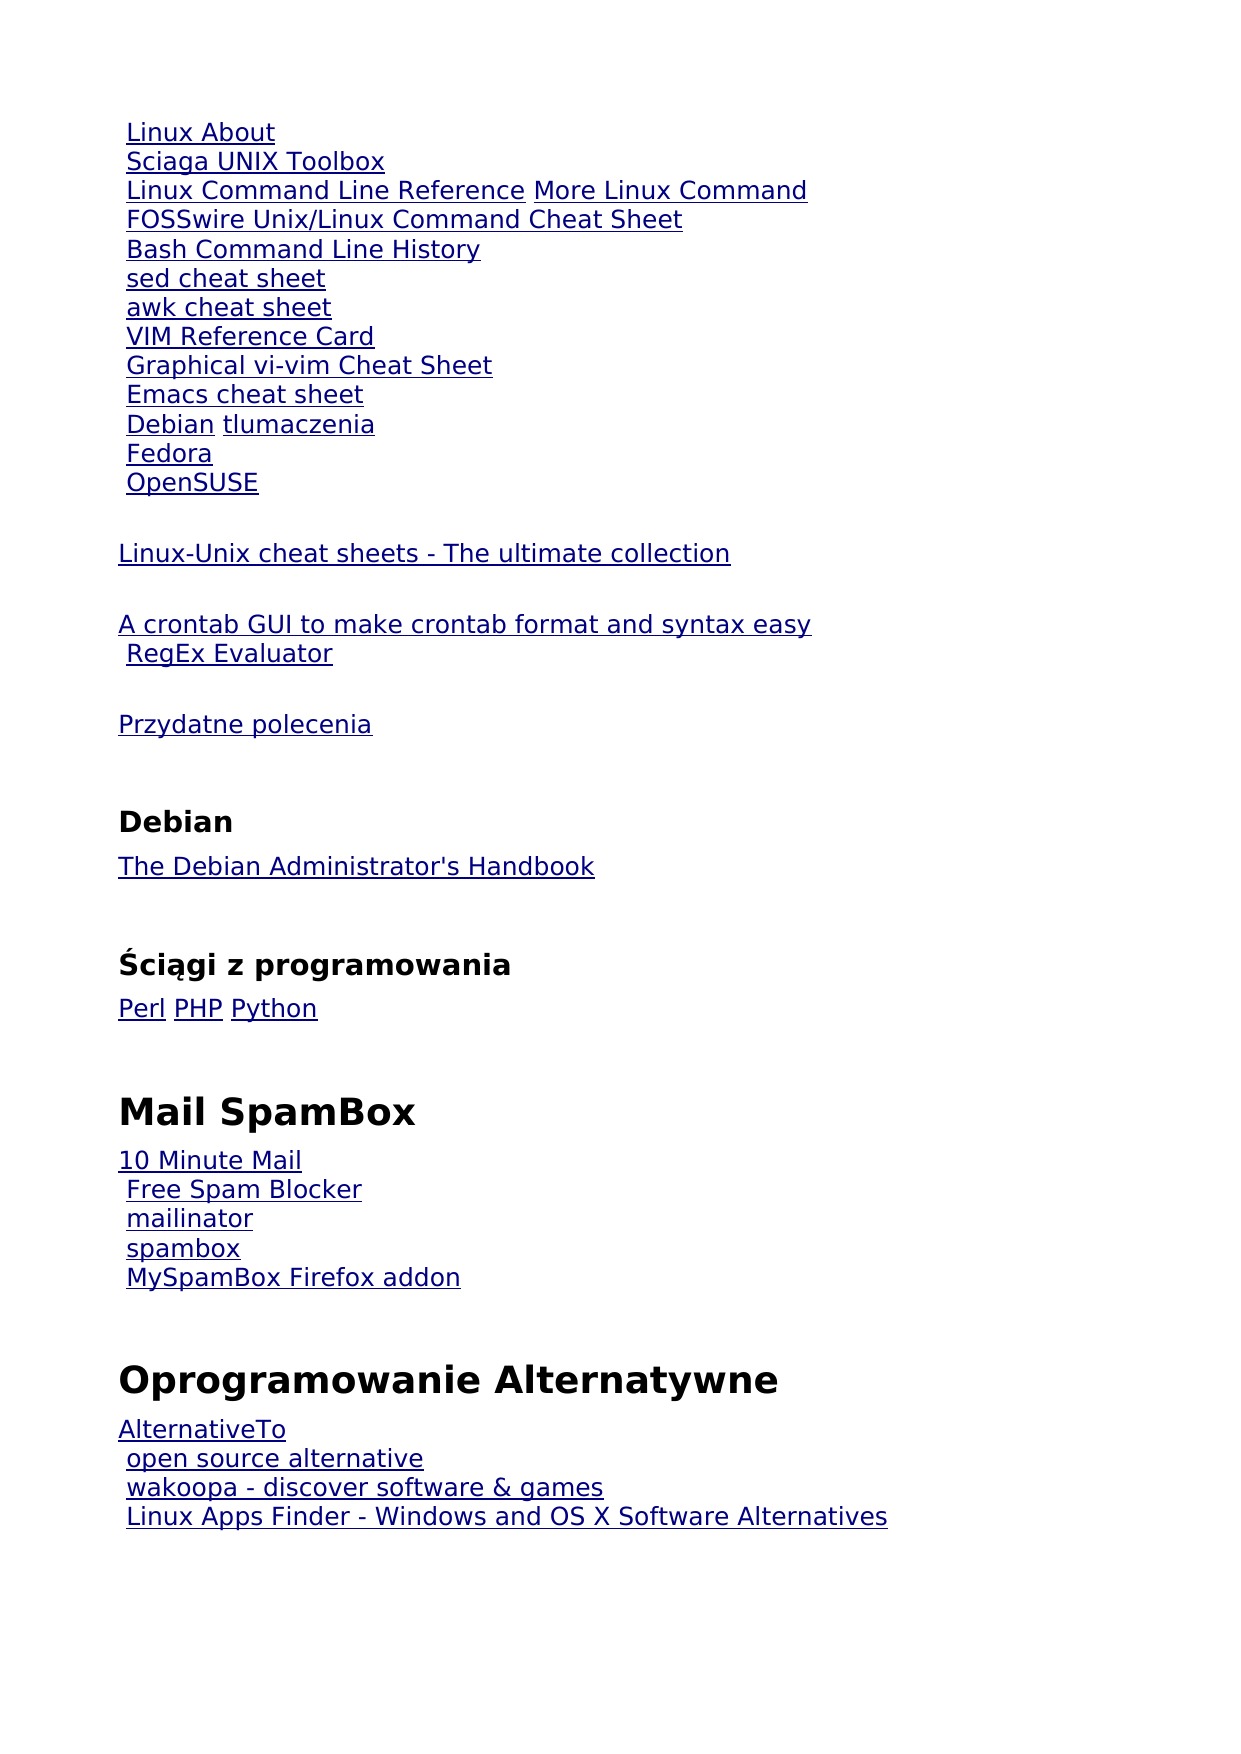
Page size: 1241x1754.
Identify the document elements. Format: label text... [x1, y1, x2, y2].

text 10 Minute Mail Free Spam Blocker mailinator spambox MySpamBox Firefox addon [118, 1146, 1122, 1321]
text Linux-Unix cheat sheets - The ultimate collection [118, 539, 1122, 597]
subtitle Ściągi z programowania [118, 948, 1122, 982]
text AlternativeTo open source alternative wakoopa - discover software & games Linux Apps Finder - Windows and OS X Software Alternatives [118, 1415, 1122, 1561]
text A crontab GUI to make crontab format and syntax easy RegEx Evaluator [118, 610, 1122, 697]
text Linux About Sciaga UNIX Toolbox Linux Command Line Reference More Linux Command FOSSwire Unix/Linux Command Cheat Sheet Bash Command Line History sed cheat sheet awk cheat sheet VIM Reference Card Graphical vi-vim Cheat Sheet Emacs cheat sheet Debian tlumaczenia Fedora OpenSUSE [118, 118, 1122, 526]
subtitle Oprogramowanie Alternatywne [118, 1359, 1122, 1402]
subtitle Mail SpamBox [118, 1090, 1122, 1134]
text Perl PHP Python [118, 994, 1122, 1053]
text The Debian Administrator's Handbook [118, 852, 1122, 910]
text Przydatne polecenia [118, 710, 1122, 768]
subtitle Debian [118, 806, 1122, 839]
